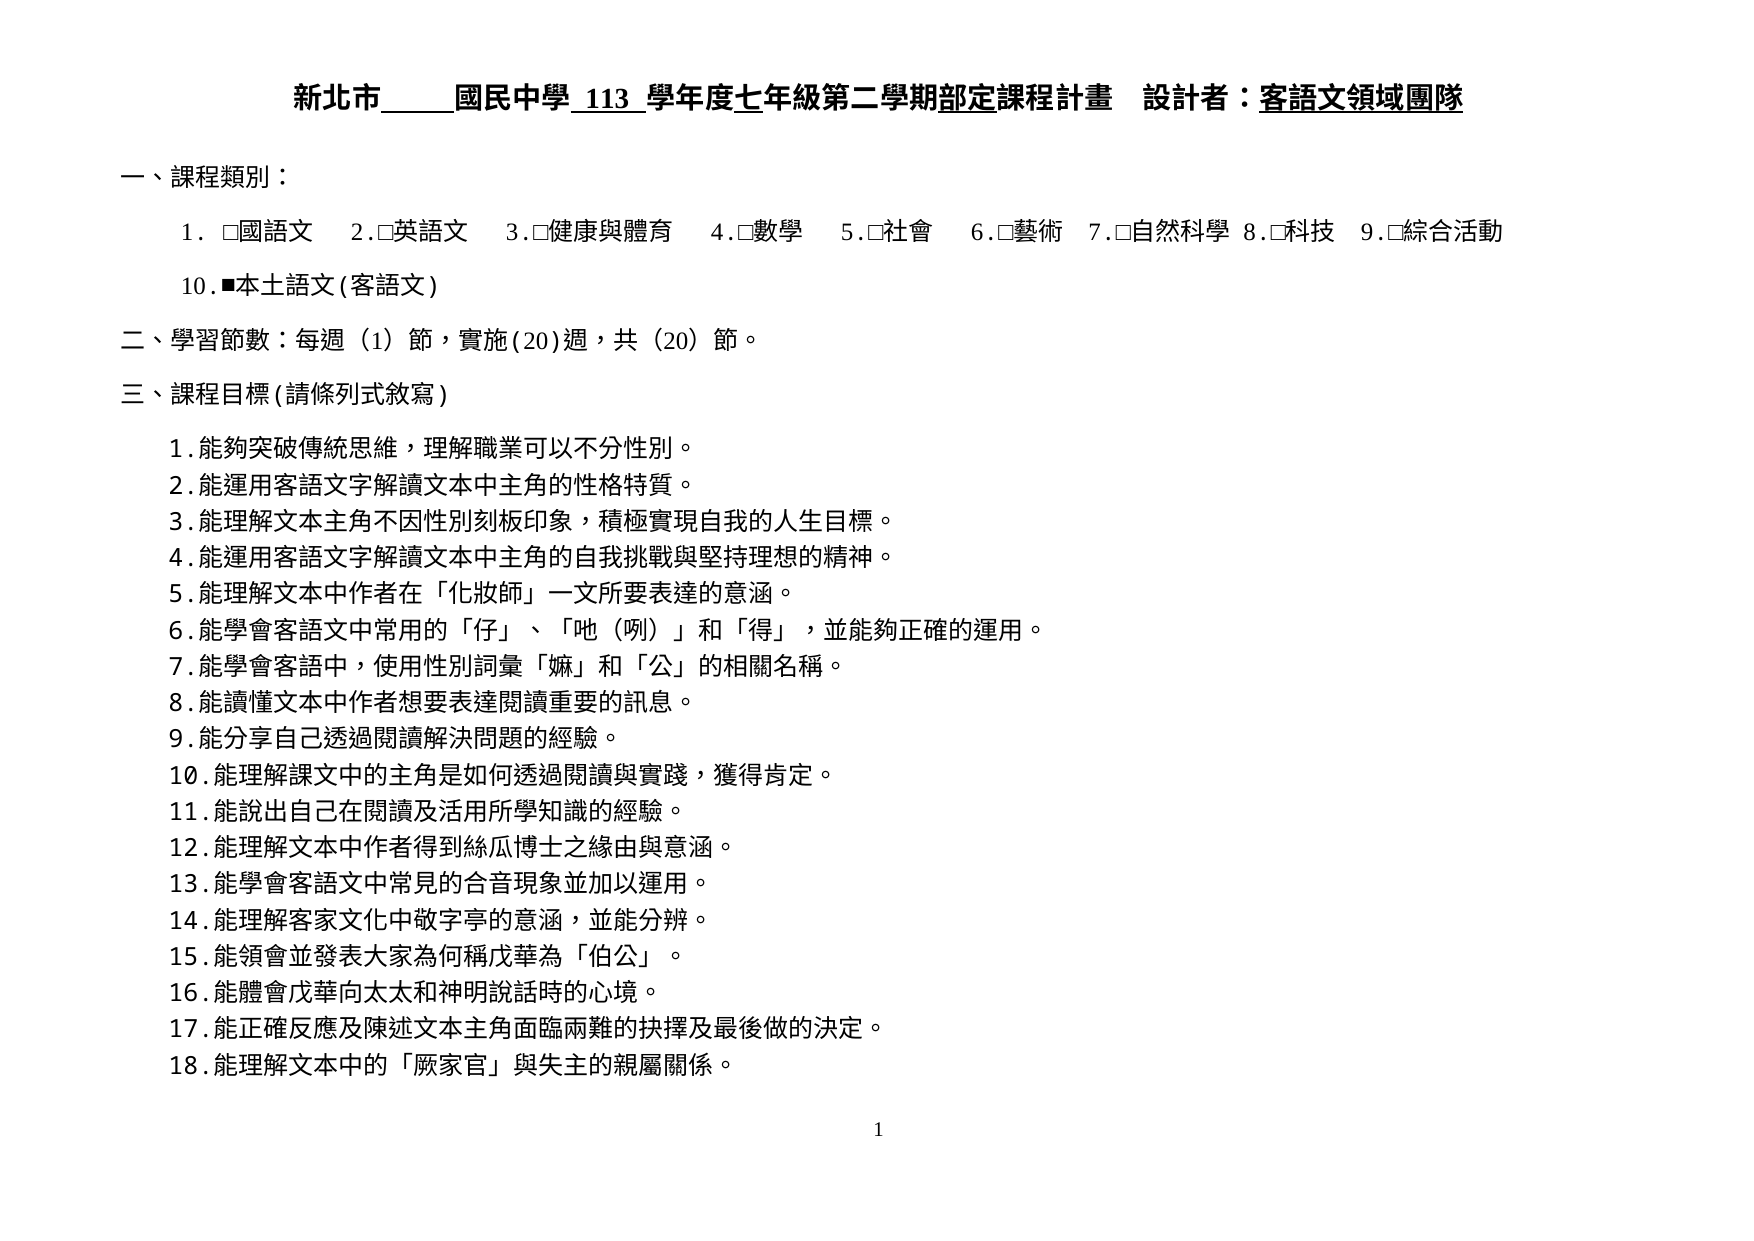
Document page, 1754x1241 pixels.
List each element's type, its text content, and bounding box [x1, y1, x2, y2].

text 5.能理解文本中作者在「化妝師」一文所要表達的意涵。 [118, 574, 1636, 610]
text 9.能分享自己透過閱讀解決問題的經驗。 [118, 719, 1636, 755]
text 一、課程類別： [118, 157, 1636, 193]
text 16.能體會戊華向太太和神明說話時的心境。 [118, 973, 1636, 1009]
text 二、學習節數：每週（1）節，實施(20)週，共（20）節。 [118, 320, 1636, 356]
text 2.能運用客語文字解讀文本中主角的性格特質。 [118, 465, 1636, 501]
text 10.■本土語文(客語文) [118, 266, 1636, 302]
text 11.能說出自己在閱讀及活用所學知識的經驗。 [118, 791, 1636, 828]
text 8.能讀懂文本中作者想要表達閱讀重要的訊息。 [118, 683, 1636, 719]
text 14.能理解客家文化中敬字亭的意涵，並能分辨。 [118, 900, 1636, 936]
text 12.能理解文本中作者得到絲瓜博士之緣由與意涵。 [118, 828, 1636, 864]
text 17.能正確反應及陳述文本主角面臨兩難的抉擇及最後做的決定。 [118, 1009, 1636, 1045]
text 13.能學會客語文中常見的合音現象並加以運用。 [118, 864, 1636, 900]
text 7.能學會客語中，使用性別詞彙「嫲」和「公」的相關名稱。 [118, 646, 1636, 683]
text 三、課程目標(請條列式敘寫) [118, 374, 1636, 411]
text 18.能理解文本中的「厥家官」與失主的親屬關係。 [118, 1045, 1636, 1081]
text 6.能學會客語文中常用的「仔」、「吔（咧）」和「得」，並能夠正確的運用。 [118, 610, 1636, 646]
text 1.能夠突破傳統思維，理解職業可以不分性別。 [118, 429, 1636, 465]
text 新北市 國民中學 113 學年度七年級第二學期部定課程計畫 設計者：客語文領域團隊 [118, 75, 1636, 117]
text 3.能理解文本主角不因性別刻板印象，積極實現自我的人生目標。 [118, 501, 1636, 538]
text 1. □國語文 2.□英語文 3.□健康與體育 4.□數學 5.□社會 6.□藝術 7.□自然科學 8.□科技 9.□綜合活動 [118, 211, 1636, 248]
text 4.能運用客語文字解讀文本中主角的自我挑戰與堅持理想的精神。 [118, 538, 1636, 574]
text 15.能領會並發表大家為何稱戊華為「伯公」。 [118, 936, 1636, 973]
text 10.能理解課文中的主角是如何透過閱讀與實踐，獲得肯定。 [118, 755, 1636, 791]
